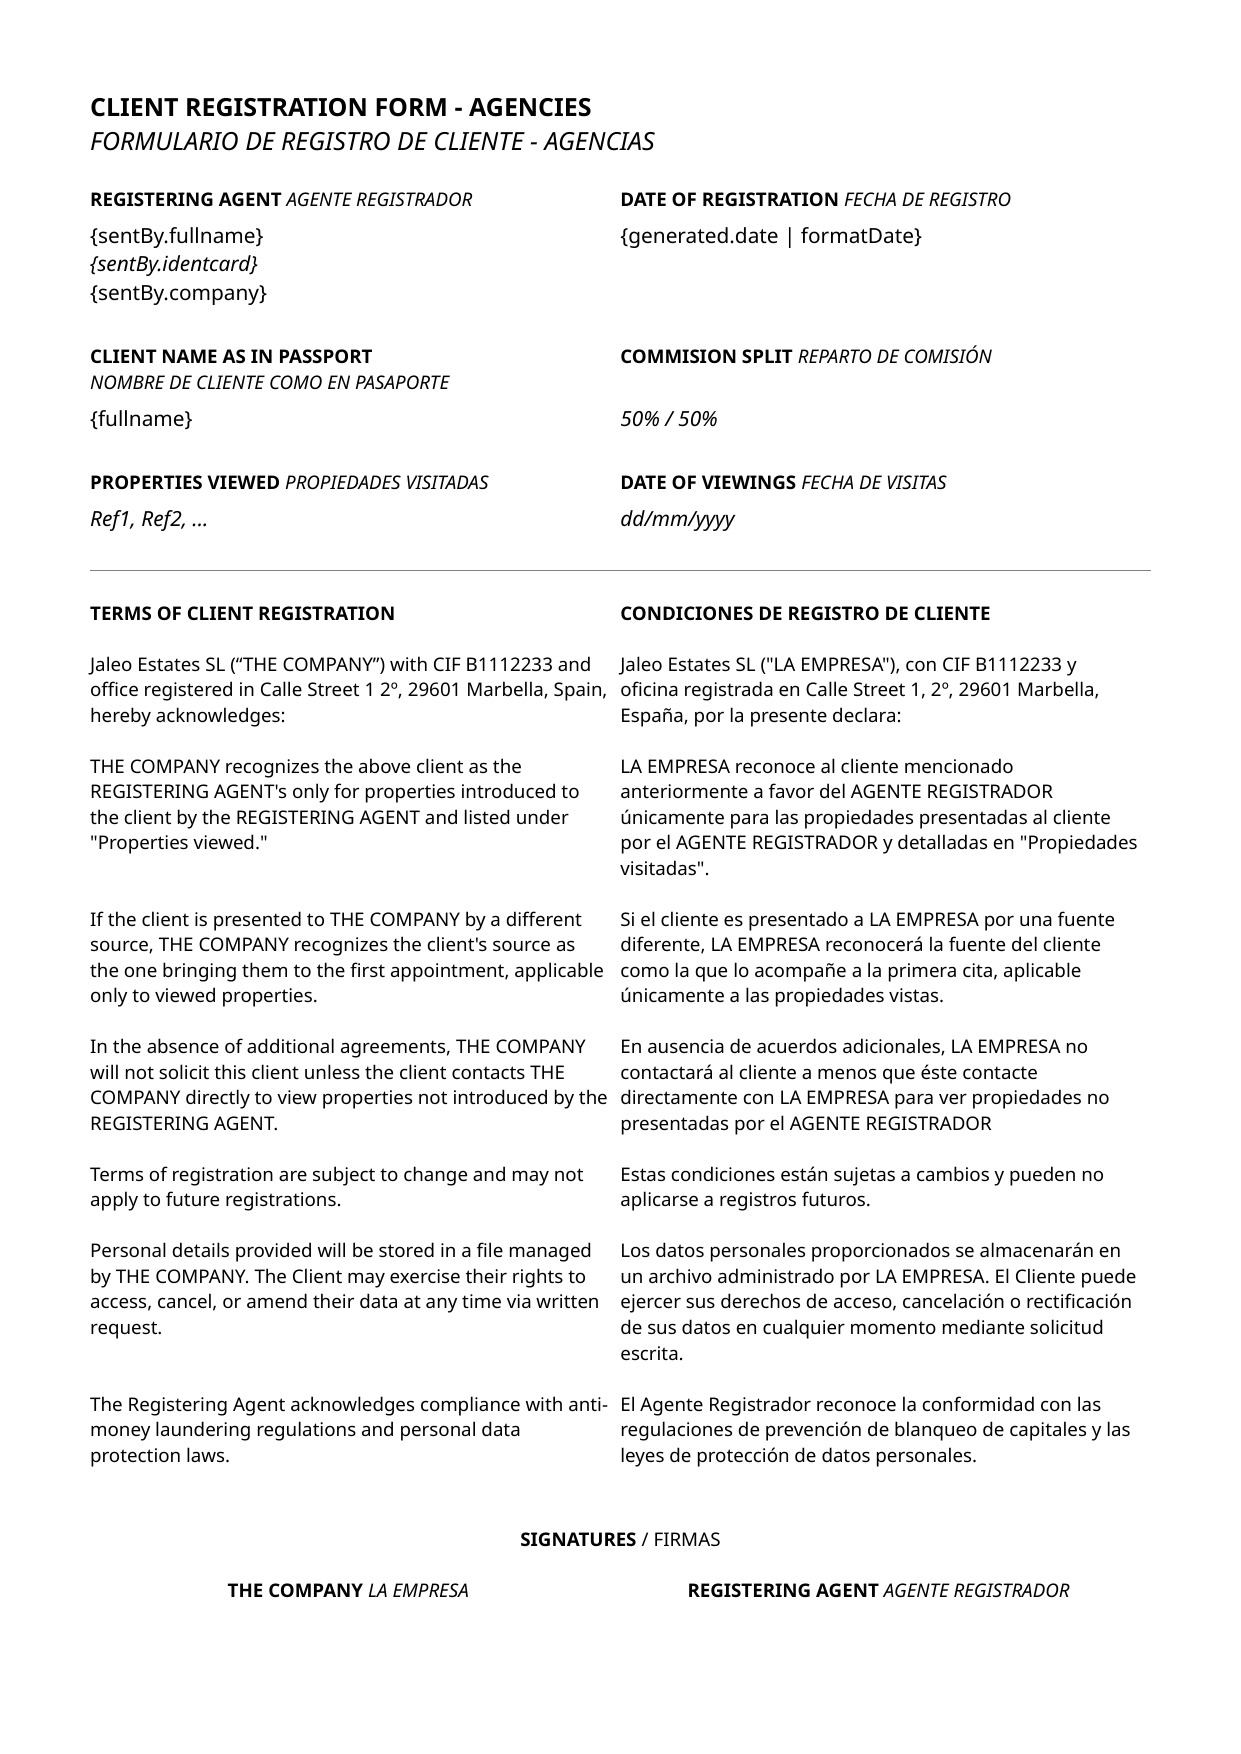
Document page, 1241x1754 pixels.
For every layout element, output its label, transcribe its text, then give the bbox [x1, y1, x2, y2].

table_cell COMMISION SPLIT REPARTO DE COMISIÓN [620, 344, 1151, 404]
table_header REGISTERING AGENT AGENTE REGISTRADOR [90, 187, 620, 221]
table_cell {generated.date | formatDate} [620, 221, 1151, 344]
table_header THE COMPANY LA EMPRESA [90, 1551, 620, 1653]
table_cell 50% / 50% [620, 404, 1151, 469]
table_header TERMS OF CLIENT REGISTRATION Jaleo Estates SL (“THE COMPANY”) with CIF B1112233 and office registered in Calle Street 1 2º, 29601 Marbella, Spain, hereby acknowledges: THE COMPANY recognizes the above client as the REGISTERING AGENT's only for properties introduced to the client by the REGISTERING AGENT and listed under "Properties viewed." If the client is presented to THE COMPANY by a different source, THE COMPANY recognizes the client's source as the one bringing them to the first appointment, applicable only to viewed properties. In the absence of additional agreements, THE COMPANY will not solicit this client unless the client contacts THE COMPANY directly to view properties not introduced by the REGISTERING AGENT. Terms of registration are subject to change and may not apply to future registrations. Personal details provided will be stored in a file managed by THE COMPANY. The Client may exercise their rights to access, cancel, or amend their data at any time via written request. The Registering Agent acknowledges compliance with anti-money laundering regulations and personal data protection laws. [90, 600, 620, 1497]
table_cell Ref1, Ref2, ... [90, 504, 620, 541]
table_header DATE OF REGISTRATION FECHA DE REGISTRO [620, 187, 1151, 221]
table_cell CLIENT NAME AS IN PASSPORT NOMBRE DE CLIENTE COMO EN PASAPORTE [90, 344, 620, 404]
table_header REGISTERING AGENT AGENTE REGISTRADOR [620, 1551, 1151, 1653]
text CLIENT REGISTRATION FORM - AGENCIES [90, 90, 1151, 124]
table_header CONDICIONES DE REGISTRO DE CLIENTE Jaleo Estates SL ("LA EMPRESA"), con CIF B1112233 y oficina registrada en Calle Street 1, 2º, 29601 Marbella, España, por la presente declara: LA EMPRESA reconoce al cliente mencionado anteriormente a favor del AGENTE REGISTRADOR únicamente para las propiedades presentadas al cliente por el AGENTE REGISTRADOR y detalladas en "Propiedades visitadas". Si el cliente es presentado a LA EMPRESA por una fuente diferente, LA EMPRESA reconocerá la fuente del cliente como la que lo acompañe a la primera cita, aplicable únicamente a las propiedades vistas. En ausencia de acuerdos adicionales, LA EMPRESA no contactará al cliente a menos que éste contacte directamente con LA EMPRESA para ver propiedades no presentadas por el AGENTE REGISTRADOR Estas condiciones están sujetas a cambios y pueden no aplicarse a registros futuros. Los datos personales proporcionados se almacenarán en un archivo administrado por LA EMPRESA. El Cliente puede ejercer sus derechos de acceso, cancelación o rectificación de sus datos en cualquier momento mediante solicitud escrita. El Agente Registrador reconoce la conformidad con las regulaciones de prevención de blanqueo de capitales y las leyes de protección de datos personales. [620, 600, 1151, 1497]
text FORMULARIO DE REGISTRO DE CLIENTE - AGENCIAS [90, 124, 1151, 158]
table_cell {sentBy.fullname} {sentBy.identcard} {sentBy.company} [90, 221, 620, 344]
table_cell {fullname} [90, 404, 620, 469]
text SIGNATURES / FIRMAS [90, 1526, 1151, 1551]
table_cell PROPERTIES VIEWED PROPIEDADES VISITADAS [90, 470, 620, 504]
table_cell DATE OF VIEWINGS FECHA DE VISITAS [620, 470, 1151, 504]
table_cell dd/mm/yyyy [620, 504, 1151, 541]
